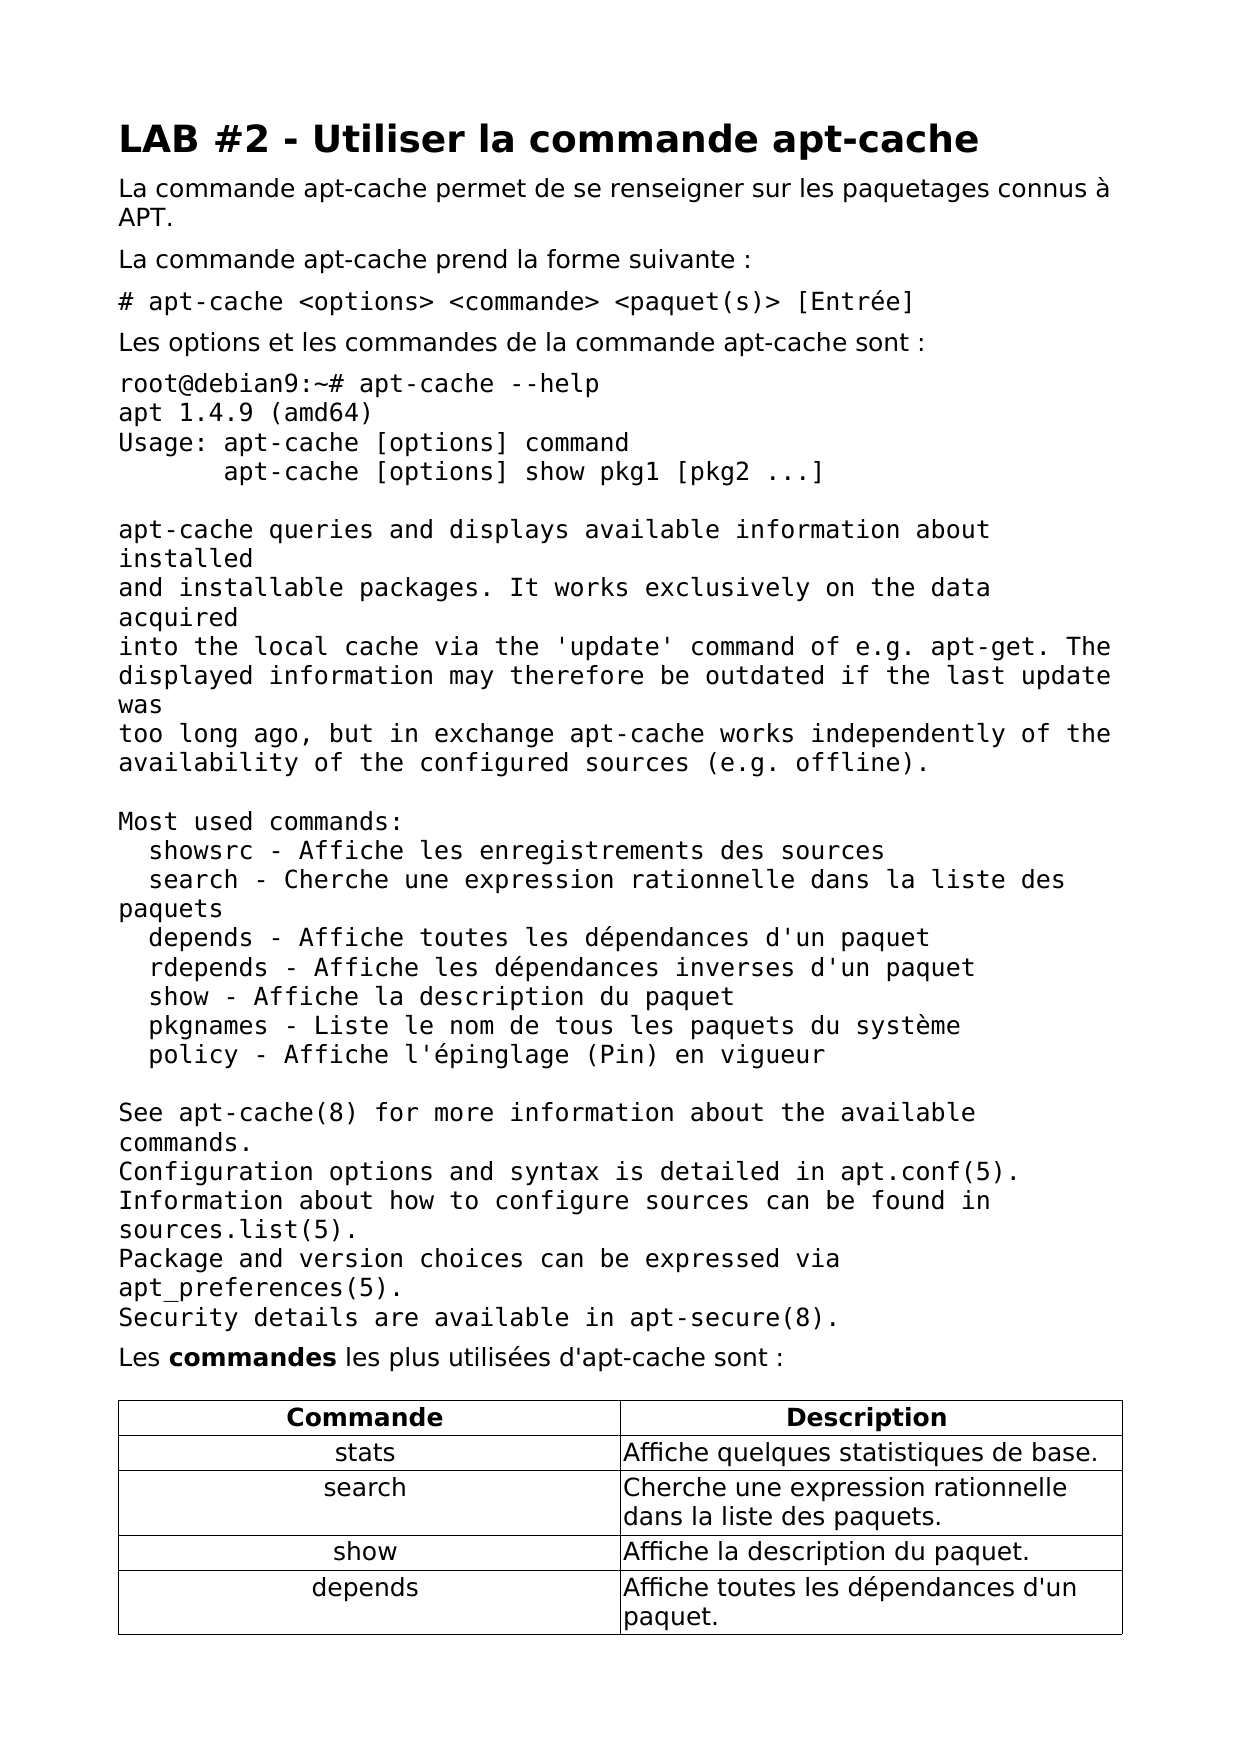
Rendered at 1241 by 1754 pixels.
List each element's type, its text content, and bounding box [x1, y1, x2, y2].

table_cell depends [119, 1571, 620, 1634]
subtitle LAB #2 - Utiliser la commande apt-cache [118, 118, 1122, 162]
table_header Description [621, 1401, 1122, 1435]
table_cell Cherche une expression rationnelle dans la liste des paquets. [621, 1471, 1122, 1534]
text Les commandes les plus utilisées d'apt-cache sont : [118, 1344, 1122, 1373]
table_cell search [119, 1471, 620, 1534]
table_cell show [119, 1536, 620, 1570]
table_cell Affiche toutes les dépendances d'un paquet. [621, 1571, 1122, 1634]
table_header Commande [119, 1401, 620, 1435]
table_cell stats [119, 1436, 620, 1470]
text # apt-cache <options> <commande> <paquet(s)> [Entrée] [118, 287, 1122, 316]
table_cell Affiche quelques statistiques de base. [621, 1436, 1122, 1470]
text root@debian9:~# apt-cache --help apt 1.4.9 (amd64) Usage: apt-cache [options] command apt-cache [options] show pkg1 [pkg2 ...] apt-cache queries and displays available information about installed and installable packages. It works exclusively on the data acquired into the local cache via the 'update' command of e.g. apt-get. The displayed information may therefore be outdated if the last update was too long ago, but in exchange apt-cache works independently of the availability of the configured sources (e.g. offline). Most used commands: showsrc - Affiche les enregistrements des sources search - Cherche une expression rationnelle dans la liste des paquets depends - Affiche toutes les dépendances d'un paquet rdepends - Affiche les dépendances inverses d'un paquet show - Affiche la description du paquet pkgnames - Liste le nom de tous les paquets du système policy - Affiche l'épinglage (Pin) en vigueur See apt-cache(8) for more information about the available commands. Configuration options and syntax is detailed in apt.conf(5). Information about how to configure sources can be found in sources.list(5). Package and version choices can be expressed via apt_preferences(5). Security details are available in apt-secure(8). [118, 369, 1122, 1332]
text La commande apt-cache prend la forme suivante : [118, 245, 1122, 274]
text Les options et les commandes de la commande apt-cache sont : [118, 328, 1122, 357]
text La commande apt-cache permet de se renseigner sur les paquetages connus à APT. [118, 174, 1122, 233]
table_cell Affiche la description du paquet. [621, 1536, 1122, 1570]
